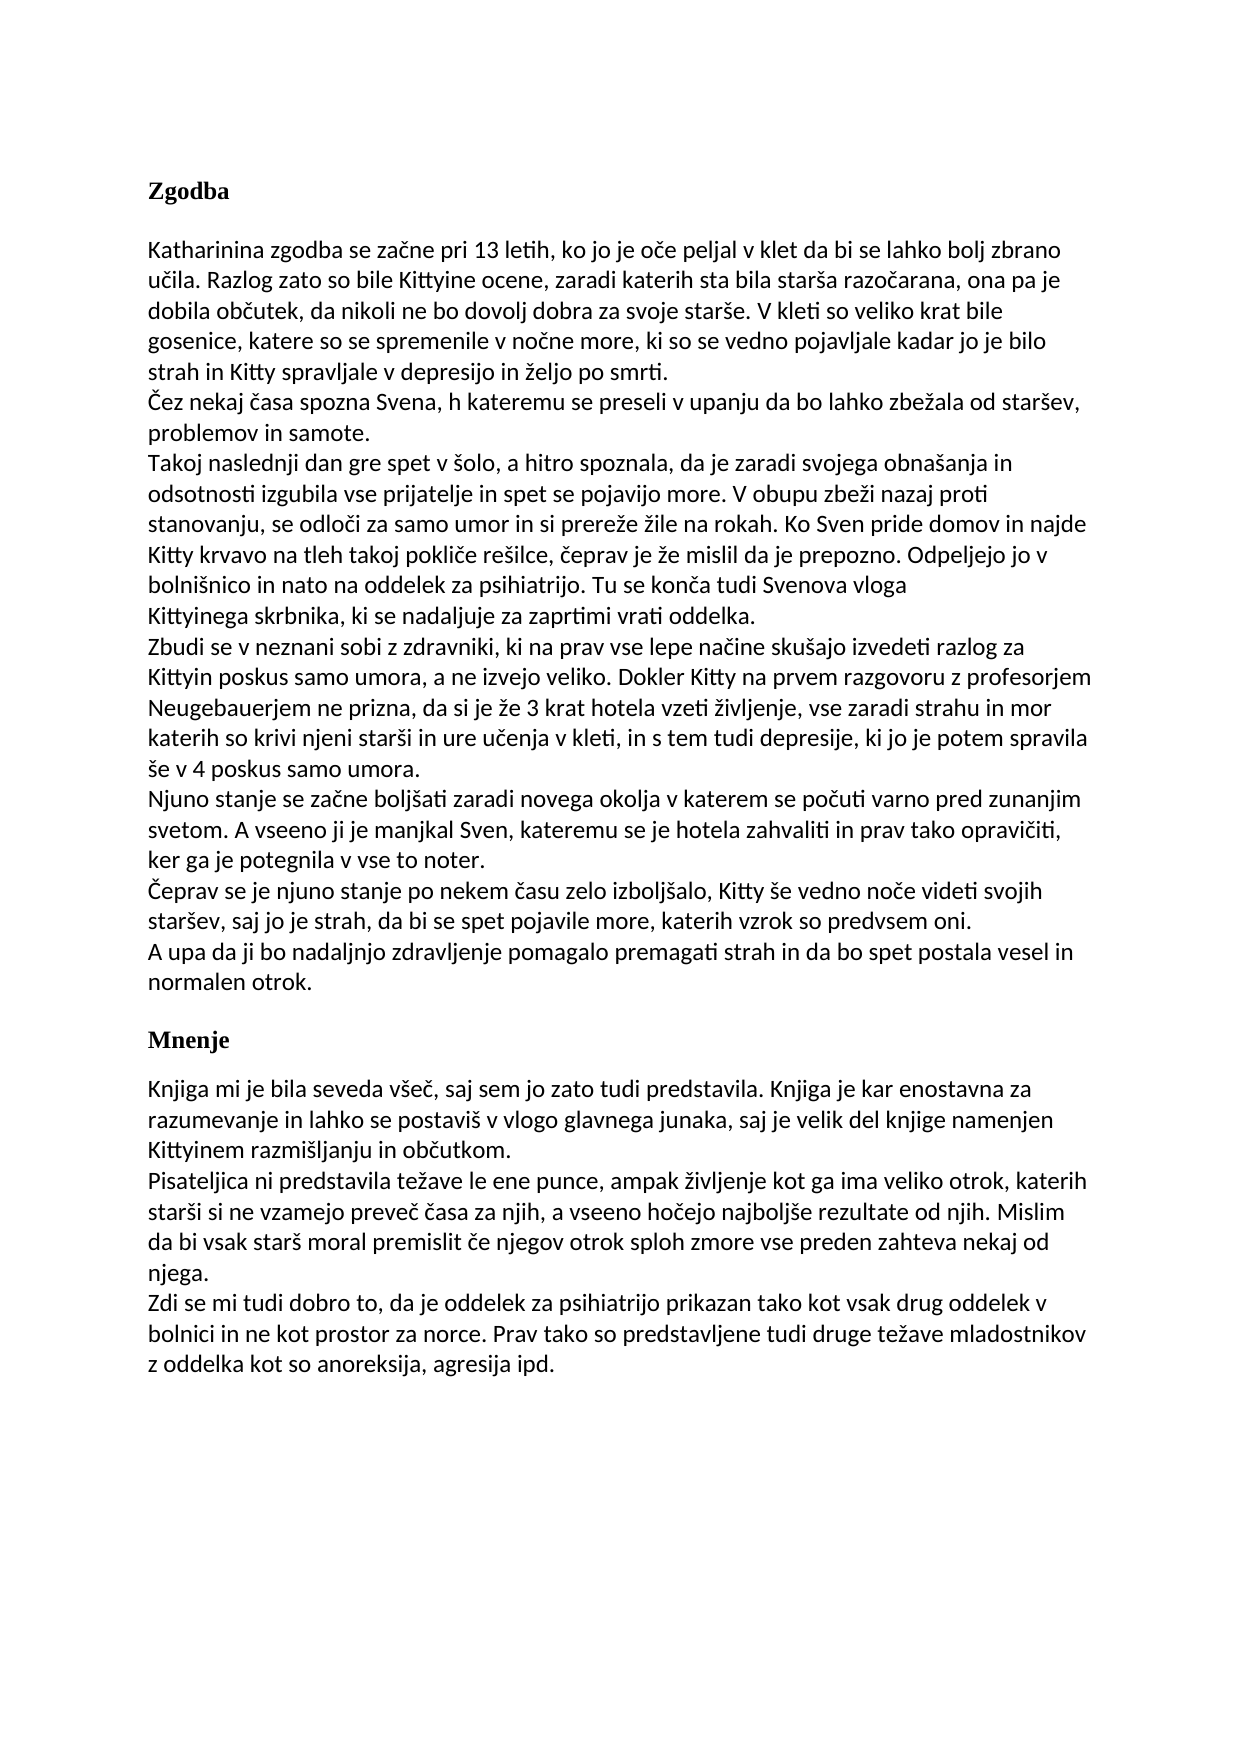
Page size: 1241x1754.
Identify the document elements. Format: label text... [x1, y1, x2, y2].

text Mnenje [148, 1026, 1093, 1054]
text Knjiga mi je bila seveda všeč, saj sem jo zato tudi predstavila. Knjiga je kar enostavna za razumevanje in lahko se postaviš v vlogo glavnega junaka, saj je velik del knjige namenjen Kittyinem razmišljanju in občutkom. [148, 1073, 1093, 1165]
text Zbudi se v neznani sobi z zdravniki, ki na prav vse lepe načine skušajo izvedeti razlog za Kittyin poskus samo umora, a ne izvejo veliko. Dokler Kitty na prvem razgovoru z profesorjem Neugebauerjem ne prizna, da si je že 3 krat hotela vzeti življenje, vse zaradi strahu in mor katerih so krivi njeni starši in ure učenja v kleti, in s tem tudi depresije, ki jo je potem spravila še v 4 poskus samo umora. [148, 631, 1093, 783]
text Pisateljica ni predstavila težave le ene punce, ampak življenje kot ga ima veliko otrok, katerih starši si ne vzamejo preveč časa za njih, a vseeno hočejo najboljše rezultate od njih. Mislim da bi vsak starš moral premislit če njegov otrok sploh zmore vse preden zahteva nekaj od njega. [148, 1165, 1093, 1287]
text Njuno stanje se začne boljšati zaradi novega okolja v katerem se počuti varno pred zunanjim svetom. A vseeno ji je manjkal Sven, kateremu se je hotela zahvaliti in prav tako opravičiti, ker ga je potegnila v vse to noter. [148, 783, 1093, 875]
text Čez nekaj časa spozna Svena, h kateremu se preseli v upanju da bo lahko zbežala od staršev, problemov in samote. [148, 386, 1093, 447]
text Takoj naslednji dan gre spet v šolo, a hitro spoznala, da je zaradi svojega obnašanja in odsotnosti izgubila vse prijatelje in spet se pojavijo more. V obupu zbeži nazaj proti stanovanju, se odloči za samo umor in si prereže žile na rokah. Ko Sven pride domov in najde Kitty krvavo na tleh takoj pokliče rešilce, čeprav je že mislil da je prepozno. Odpeljejo jo v bolnišnico in nato na oddelek za psihiatrijo. Tu se konča tudi Svenova vloga [148, 447, 1093, 600]
text Čeprav se je njuno stanje po nekem času zelo izboljšalo, Kitty še vedno noče videti svojih staršev, saj jo je strah, da bi se spet pojavile more, katerih vzrok so predvsem oni. [148, 875, 1093, 936]
text A upa da ji bo nadaljnjo zdravljenje pomagalo premagati strah in da bo spet postala vesel in normalen otrok. [148, 936, 1093, 997]
text Katharinina zgodba se začne pri 13 letih, ko jo je oče peljal v klet da bi se lahko bolj zbrano učila. Razlog zato so bile Kittyine ocene, zaradi katerih sta bila starša razočarana, ona pa je dobila občutek, da nikoli ne bo dovolj dobra za svoje starše. V kleti so veliko krat bile gosenice, katere so se spremenile v nočne more, ki so se vedno pojavljale kadar jo je bilo strah in Kitty spravljale v depresijo in željo po smrti. [148, 234, 1093, 386]
text Zgodba [148, 176, 1093, 205]
text Kittyinega skrbnika, ki se nadaljuje za zaprtimi vrati oddelka. [148, 600, 1093, 631]
text Zdi se mi tudi dobro to, da je oddelek za psihiatrijo prikazan tako kot vsak drug oddelek v bolnici in ne kot prostor za norce. Prav tako so predstavljene tudi druge težave mladostnikov z oddelka kot so anoreksija, agresija ipd. [148, 1287, 1093, 1379]
